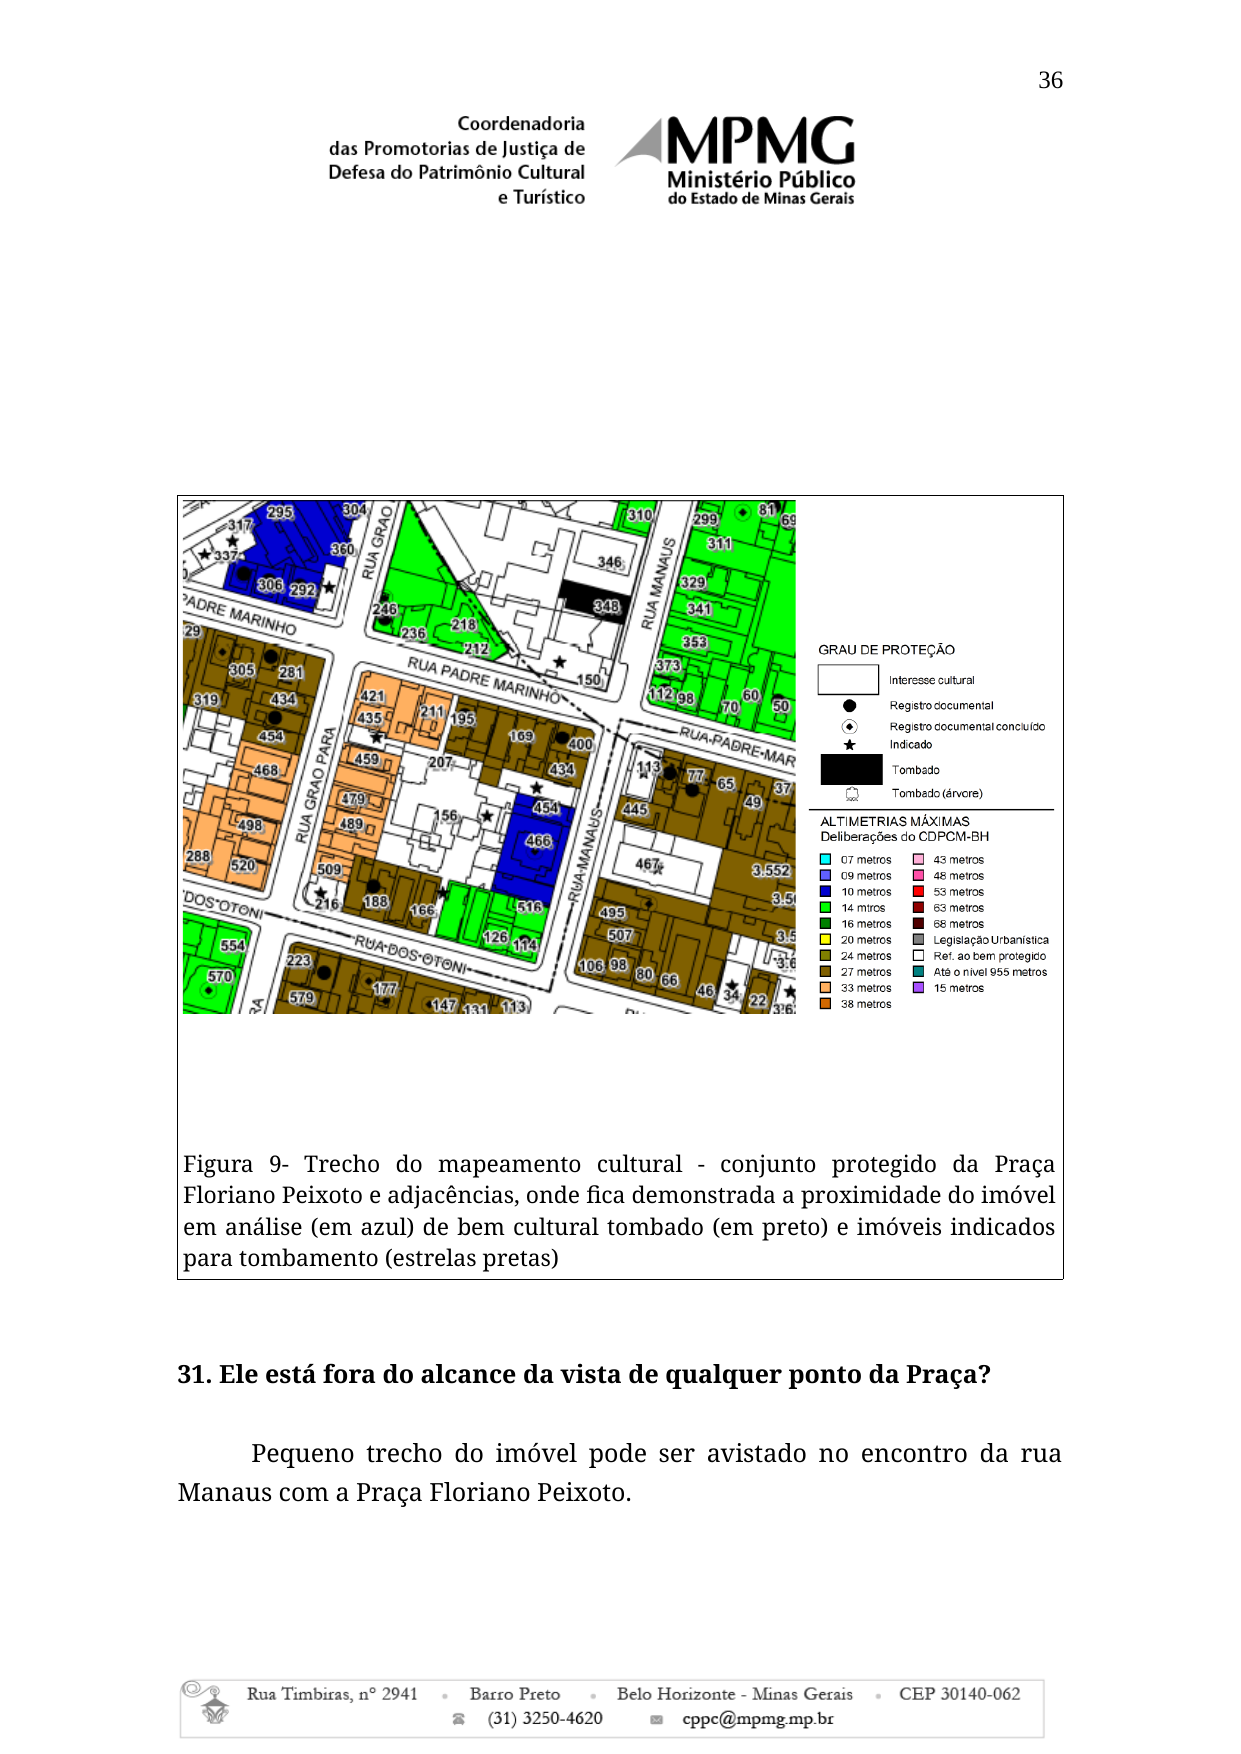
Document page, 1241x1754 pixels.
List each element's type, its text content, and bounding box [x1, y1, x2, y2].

table_header Figura 9- Trecho do mapeamento cultural - conjunto protegido da Praça Floriano Peixoto e adjacências, onde fica demonstrada a proximidade do imóvel em análise (em azul) de bem cultural tombado (em preto) e imóveis indicados para tombamento (estrelas pretas) [178, 496, 1063, 1279]
picture [168, 1671, 1049, 1739]
text 31. Ele está fora do alcance da vista de qualquer ponto da Praça? [177, 1357, 1063, 1391]
picture [808, 643, 1055, 1017]
picture [182, 500, 796, 1014]
picture [211, 88, 1039, 221]
text Pequeno trecho do imóvel pode ser avistado no encontro da rua Manaus com a Praça Floriano Peixoto. [177, 1435, 1063, 1509]
